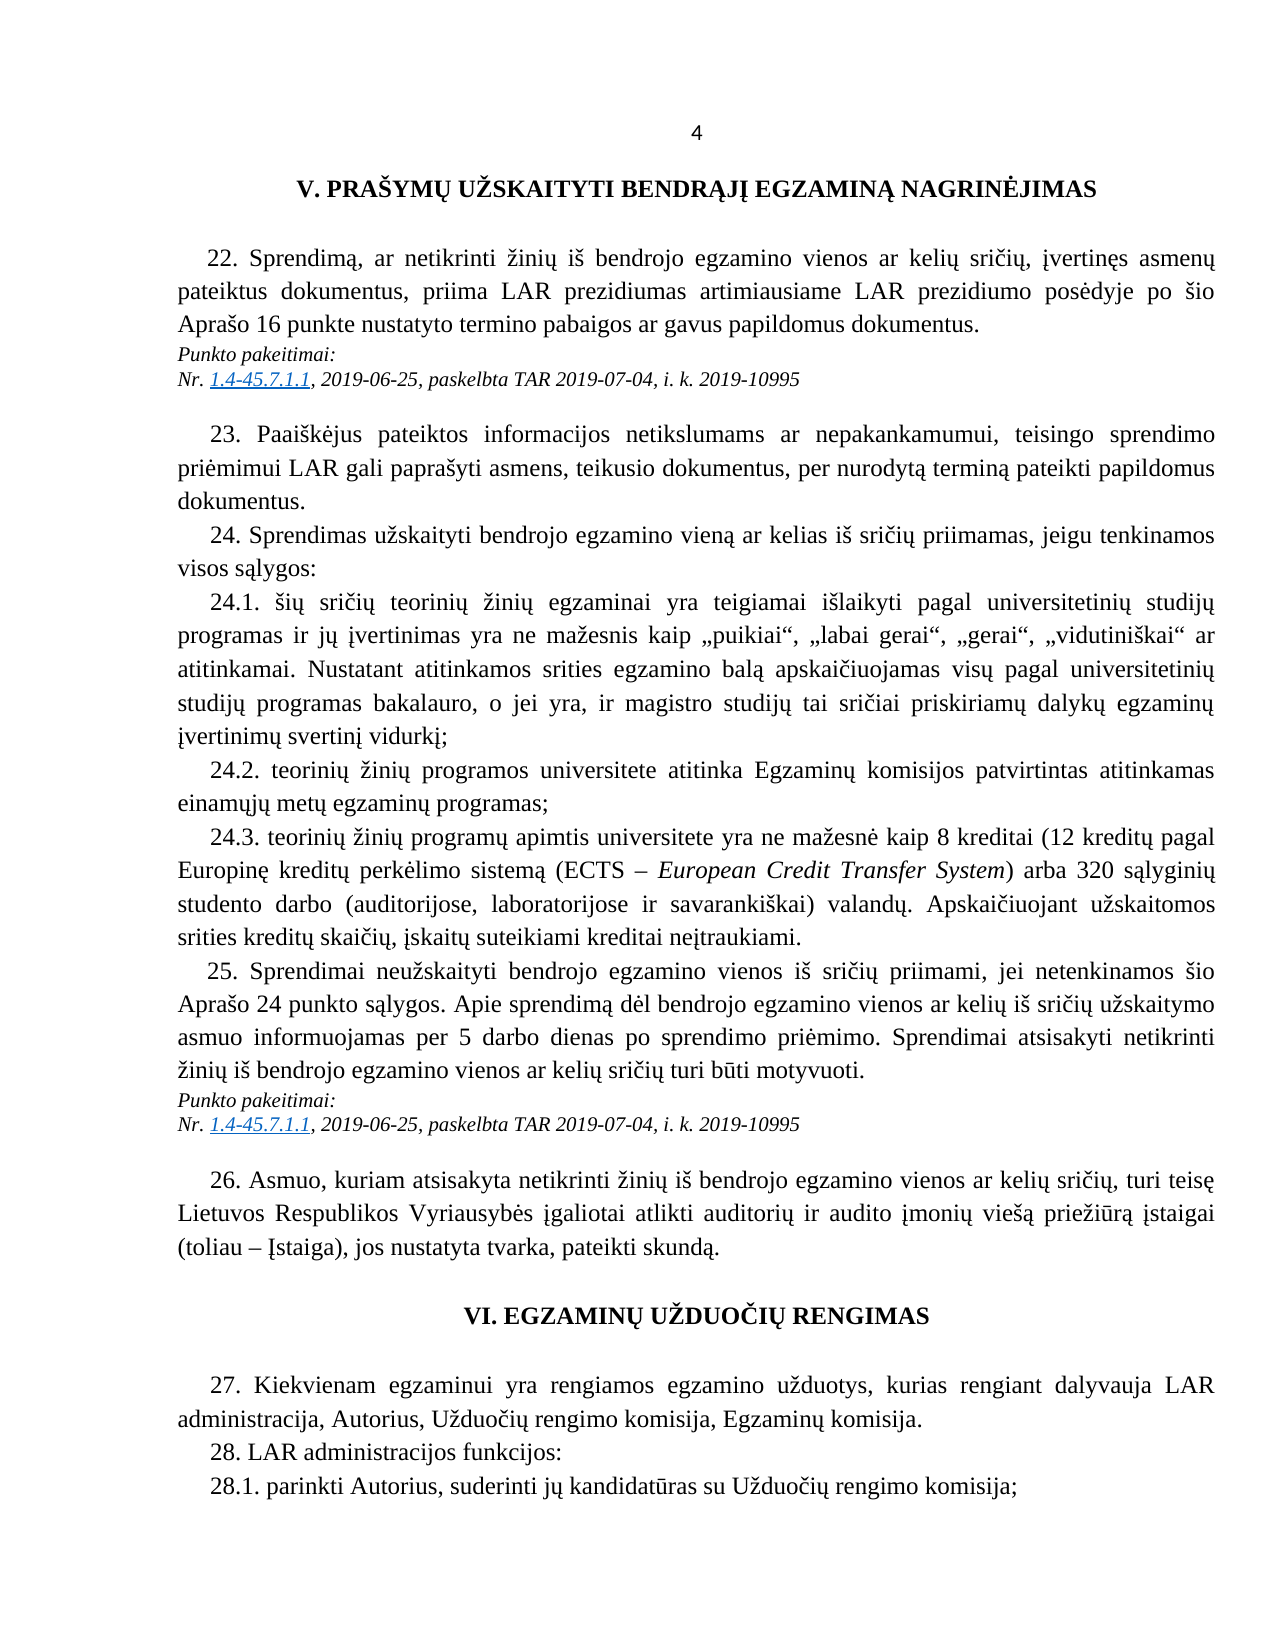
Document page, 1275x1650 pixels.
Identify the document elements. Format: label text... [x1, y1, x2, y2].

text VI. EGZAMINŲ UŽDUOČIŲ RENGIMAS [177, 1301, 1216, 1330]
text 24.3. teorinių žinių programų apimtis universitete yra ne mažesnė kaip 8 kreditai (12 kreditų pagal Europinę kreditų perkėlimo sistemą (ECTS – European Credit Transfer System) arba 320 sąlyginių studento darbo (auditorijose, laboratorijose ir savarankiškai) valandų. Apskaičiuojant užskaitomos srities kreditų skaičių, įskaitų suteikiami kreditai neįtraukiami. [177, 822, 1216, 951]
text 24.1. šių sričių teorinių žinių egzaminai yra teigiamai išlaikyti pagal universitetinių studijų programas ir jų įvertinimas yra ne mažesnis kaip „puikiai“, „labai gerai“, „gerai“, „vidutiniškai“ ar atitinkamai. Nustatant atitinkamos srities egzamino balą apskaičiuojamas visų pagal universitetinių studijų programas bakalauro, o jei yra, ir magistro studijų tai sričiai priskiriamų dalykų egzaminų įvertinimų svertinį vidurkį; [177, 587, 1216, 750]
text 22. Sprendimą, ar netikrinti žinių iš bendrojo egzamino vienos ar kelių sričių, įvertinęs asmenų pateiktus dokumentus, priima LAR prezidiumas artimiausiame LAR prezidiumo posėdyje po šio Aprašo 16 punkte nustatyto termino pabaigos ar gavus papildomus dokumentus. [177, 243, 1216, 338]
text Punkto pakeitimai: [177, 1088, 1216, 1112]
text 26. Asmuo, kuriam atsisakyta netikrinti žinių iš bendrojo egzamino vienos ar kelių sričių, turi teisę Lietuvos Respublikos Vyriausybės įgaliotai atlikti auditorių ir audito įmonių viešą priežiūrą įstaigai (toliau – Įstaiga), jos nustatyta tvarka, pateikti skundą. [177, 1165, 1216, 1261]
text 23. Paaiškėjus pateiktos informacijos netikslumams ar nepakankamumui, teisingo sprendimo priėmimui LAR gali paprašyti asmens, teikusio dokumentus, per nurodytą terminą pateikti papildomus dokumentus. [177, 419, 1216, 515]
text 28.1. parinkti Autorius, suderinti jų kandidatūras su Užduočių rengimo komisija; [177, 1471, 1216, 1500]
text Nr. 1.4-45.7.1.1, 2019-06-25, paskelbta TAR 2019-07-04, i. k. 2019-10995 [177, 366, 1216, 391]
text V. Prašymų užskaityti bendrąjį egzaminą nagrinėjimas [177, 174, 1216, 203]
text 28. LAR administracijos funkcijos: [177, 1437, 1216, 1466]
text 24. Sprendimas užskaityti bendrojo egzamino vieną ar kelias iš sričių priimamas, jeigu tenkinamos visos sąlygos: [177, 520, 1216, 582]
text 27. Kiekvienam egzaminui yra rengiamos egzamino užduotys, kurias rengiant dalyvauja LAR administracija, Autorius, Užduočių rengimo komisija, Egzaminų komisija. [177, 1370, 1216, 1433]
text 24.2. teorinių žinių programos universitete atitinka Egzaminų komisijos patvirtintas atitinkamas einamųjų metų egzaminų programas; [177, 755, 1216, 817]
text Punkto pakeitimai: [177, 342, 1216, 366]
text 25. Sprendimai neužskaityti bendrojo egzamino vienos iš sričių priimami, jei netenkinamos šio Aprašo 24 punkto sąlygos. Apie sprendimą dėl bendrojo egzamino vienos ar kelių iš sričių užskaitymo asmuo informuojamas per 5 darbo dienas po sprendimo priėmimo. Sprendimai atsisakyti netikrinti žinių iš bendrojo egzamino vienos ar kelių sričių turi būti motyvuoti. [177, 956, 1216, 1084]
text Nr. 1.4-45.7.1.1, 2019-06-25, paskelbta TAR 2019-07-04, i. k. 2019-10995 [177, 1112, 1216, 1136]
